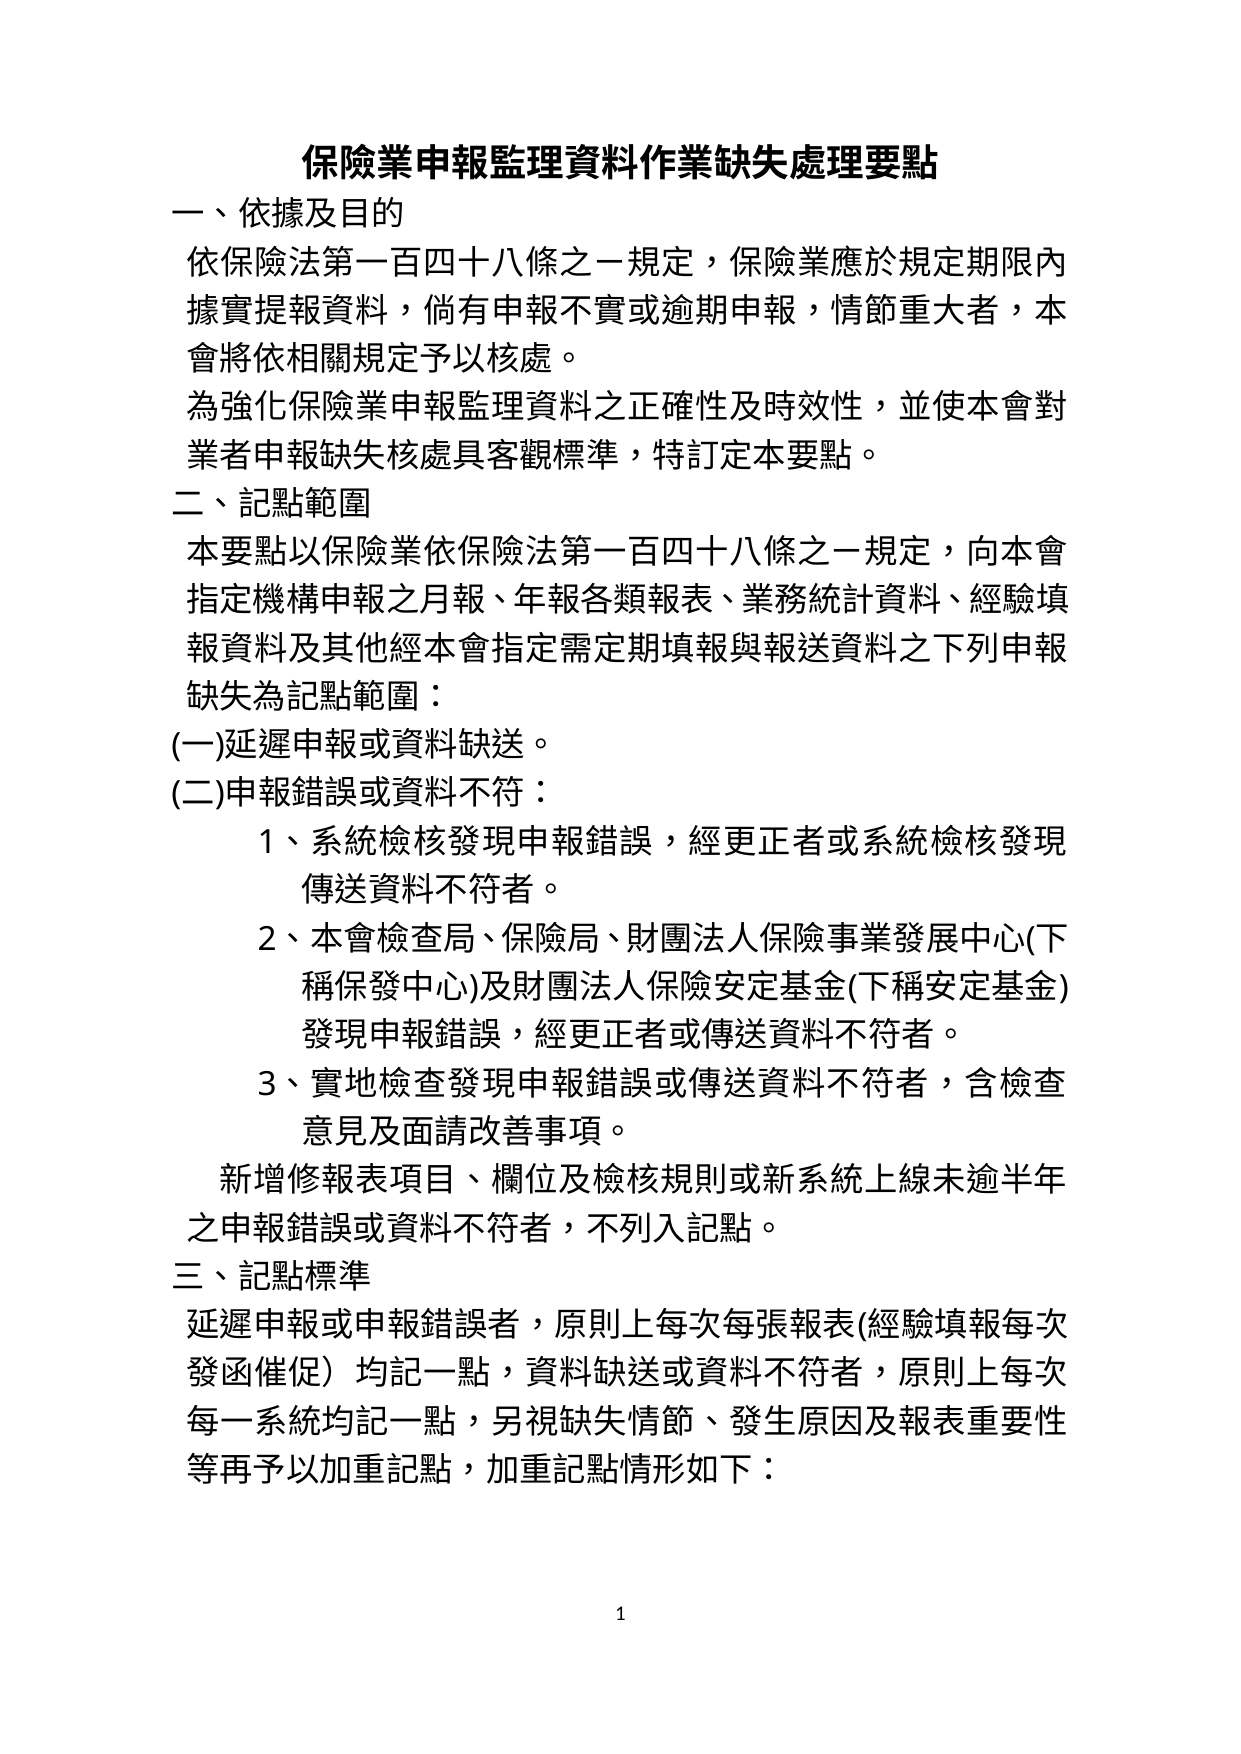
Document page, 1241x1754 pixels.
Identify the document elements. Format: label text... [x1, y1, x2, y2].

text 三、記點標準 [171, 1249, 1069, 1298]
list 實地檢查發現申報錯誤或傳送資料不符者，含檢查意見及面請改善事項。 [257, 1056, 1069, 1153]
text (一)延遲申報或資料缺送。 [171, 718, 1069, 766]
text 為強化保險業申報監理資料之正確性及時效性，並使本會對業者申報缺失核處具客觀標準，特訂定本要點。 [186, 380, 1069, 477]
text 保險業申報監理資料作業缺失處理要點 [171, 133, 1069, 187]
text 二、記點範圍 [171, 477, 1069, 525]
text 新增修報表項目、欄位及檢核規則或新系統上線未逾半年之申報錯誤或資料不符者，不列入記點。 [186, 1153, 1069, 1249]
list 本會檢查局、保險局、財團法人保險事業發展中心(下稱保發中心)及財團法人保險安定基金(下稱安定基金)發現申報錯誤，經更正者或傳送資料不符者。 [257, 911, 1069, 1056]
text 本要點以保險業依保險法第一百四十八條之ㄧ規定，向本會指定機構申報之月報、年報各類報表、業務統計資料、經驗填報資料及其他經本會指定需定期填報與報送資料之下列申報缺失為記點範圍： [186, 525, 1069, 718]
text (二)申報錯誤或資料不符： [171, 766, 1069, 814]
list 系統檢核發現申報錯誤，經更正者或系統檢核發現傳送資料不符者。 [257, 814, 1069, 911]
text 依保險法第一百四十八條之ㄧ規定，保險業應於規定期限內據實提報資料，倘有申報不實或逾期申報，情節重大者，本會將依相關規定予以核處。 [186, 235, 1069, 380]
text 一、依據及目的 [171, 187, 1069, 235]
text 延遲申報或申報錯誤者，原則上每次每張報表(經驗填報每次發函催促）均記一點，資料缺送或資料不符者，原則上每次每一系統均記一點，另視缺失情節、發生原因及報表重要性等再予以加重記點，加重記點情形如下： [186, 1298, 1069, 1491]
